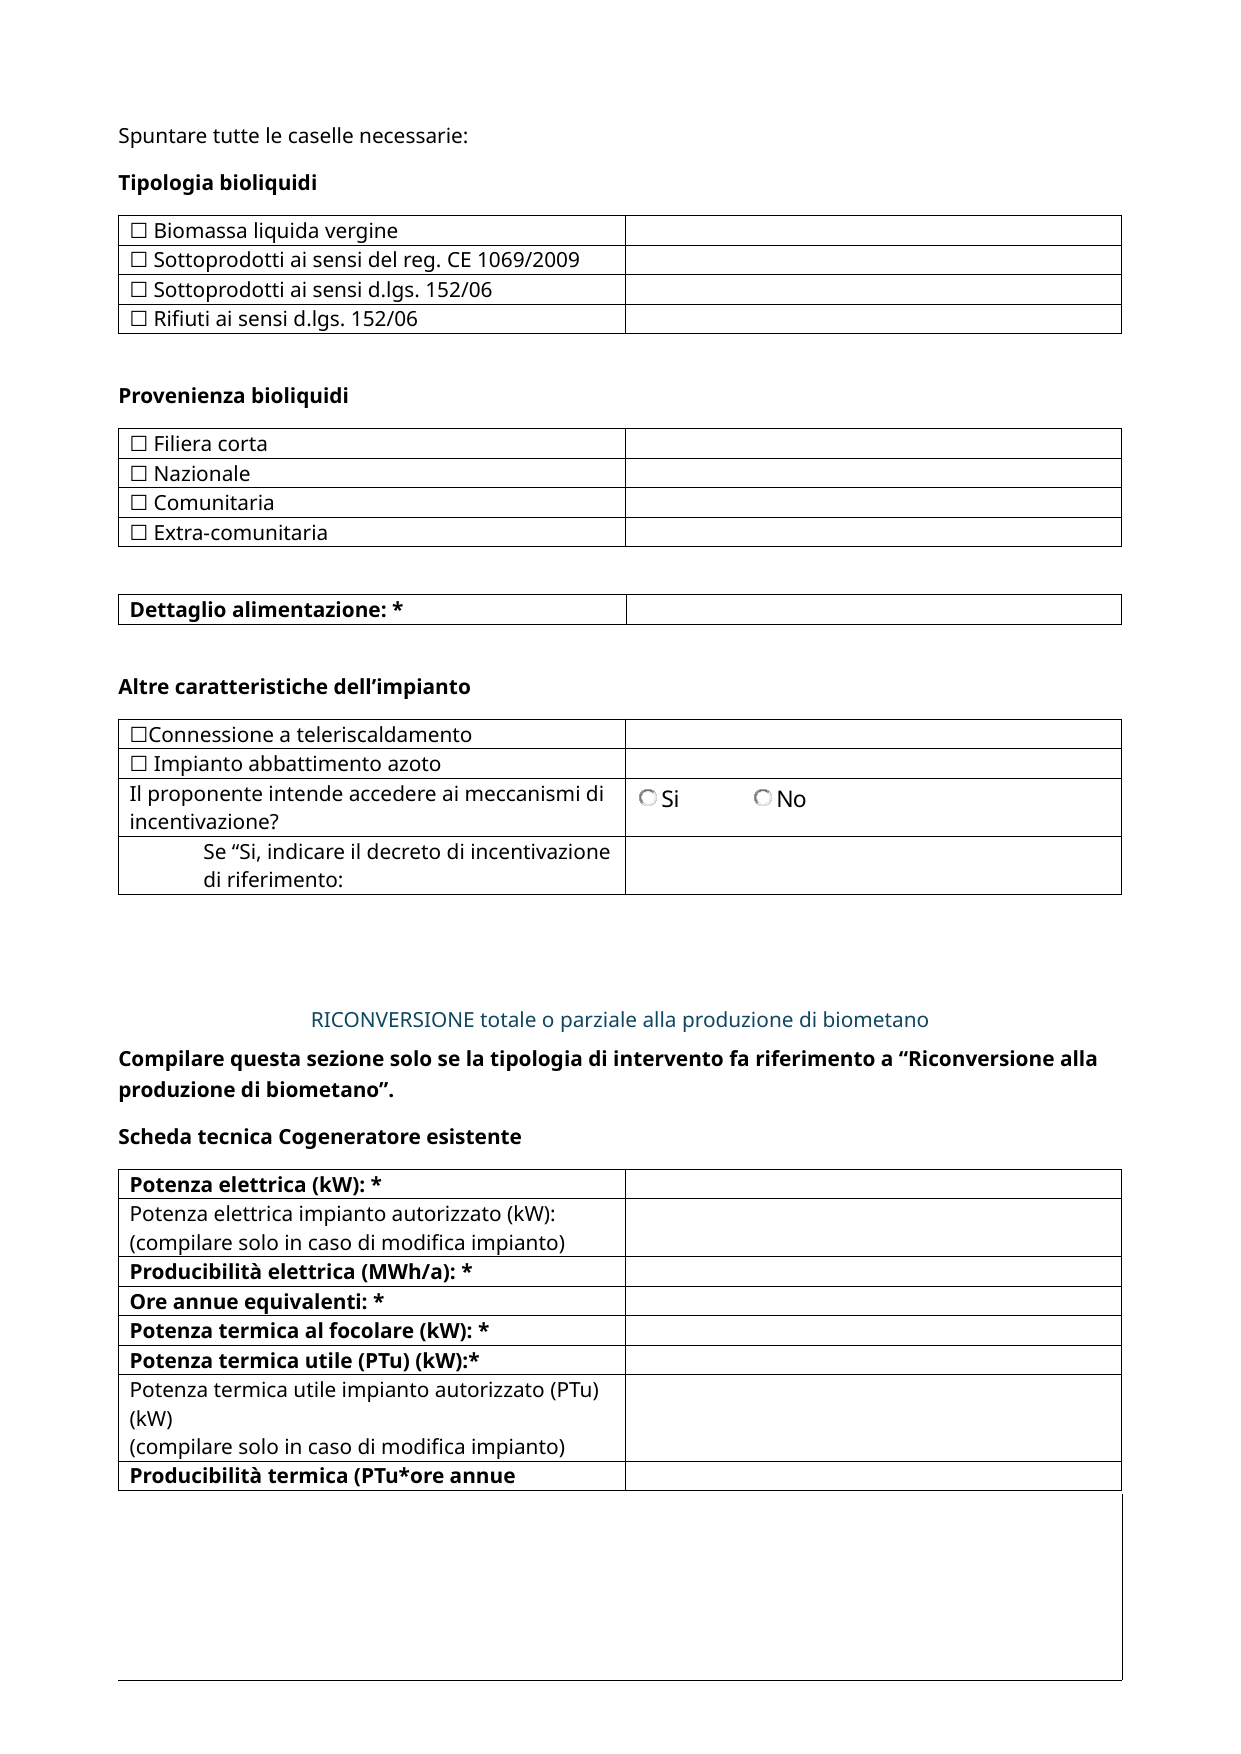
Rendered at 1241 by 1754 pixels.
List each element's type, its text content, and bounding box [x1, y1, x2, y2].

table_cell ☐ Impianto abbattimento azoto [119, 749, 625, 778]
text Spuntare tutte le caselle necessarie: [118, 121, 1122, 149]
table_cell [626, 779, 1121, 836]
table_cell ☐ Sottoprodotti ai sensi d.lgs. 152/06 [119, 275, 625, 303]
table_cell [626, 1375, 1121, 1461]
table_cell [626, 1316, 1121, 1345]
table_header Dettaglio alimentazione: * [119, 595, 626, 624]
table_cell [626, 305, 1121, 333]
table_header ☐ Biomassa liquida vergine [119, 216, 625, 244]
text Altre caratteristiche dell’impianto [118, 672, 1122, 700]
table_cell [626, 749, 1121, 778]
table_cell Producibilità elettrica (MWh/a): * [119, 1257, 625, 1286]
table_cell Ore annue equivalenti: * [119, 1287, 625, 1315]
table_cell Potenza elettrica impianto autorizzato (kW): (compilare solo in caso di modifica impianto) [119, 1199, 625, 1256]
table_cell Il proponente intende accedere ai meccanismi di incentivazione? [119, 779, 625, 836]
table_cell [626, 1346, 1121, 1374]
table_cell [626, 488, 1121, 517]
table_header Potenza elettrica (kW): * [119, 1170, 625, 1198]
table_cell [626, 275, 1121, 303]
table_cell ☐ Sottoprodotti ai sensi del reg. CE 1069/2009 [119, 246, 625, 274]
table_header [626, 720, 1121, 748]
text Tipologia bioliquidi [118, 168, 1122, 196]
table_header ☐ Filiera corta [119, 429, 625, 458]
table_header ☐Connessione a teleriscaldamento [119, 720, 625, 748]
table_cell Se “Si, indicare il decreto di incentivazione di riferimento: [119, 837, 625, 894]
table_cell ☐ Rifiuti ai sensi d.lgs. 152/06 [119, 305, 625, 333]
table_cell [626, 1287, 1121, 1315]
table_cell Potenza termica utile impianto autorizzato (PTu) (kW) (compilare solo in caso di modifica impianto) [119, 1375, 625, 1461]
table_cell [626, 1199, 1121, 1256]
table_cell [626, 518, 1121, 546]
table_cell ☐ Extra-comunitaria [119, 518, 625, 546]
table_cell [626, 459, 1121, 487]
table_header [626, 1170, 1121, 1198]
table_cell ☐ Nazionale [119, 459, 625, 487]
table_cell Potenza termica al focolare (kW): * [119, 1316, 625, 1345]
table_header [626, 216, 1121, 244]
table_cell [626, 246, 1121, 274]
text Compilare questa sezione solo se la tipologia di intervento fa riferimento a “Riconversione alla produzione di biometano”. [118, 1044, 1122, 1103]
table_cell Producibilità termica (PTu*ore annue [119, 1462, 625, 1490]
table_header [626, 429, 1121, 458]
text Provenienza bioliquidi [118, 381, 1122, 409]
table_cell [626, 1257, 1121, 1286]
table_header [627, 595, 1121, 624]
subtitle RICONVERSIONE totale o parziale alla produzione di biometano [118, 1006, 1122, 1034]
table_cell [626, 1462, 1121, 1490]
text Scheda tecnica Cogeneratore esistente [118, 1122, 1122, 1150]
table_cell [626, 837, 1121, 894]
table_cell Potenza termica utile (PTu) (kW):* [119, 1346, 625, 1374]
table_cell ☐ Comunitaria [119, 488, 625, 517]
